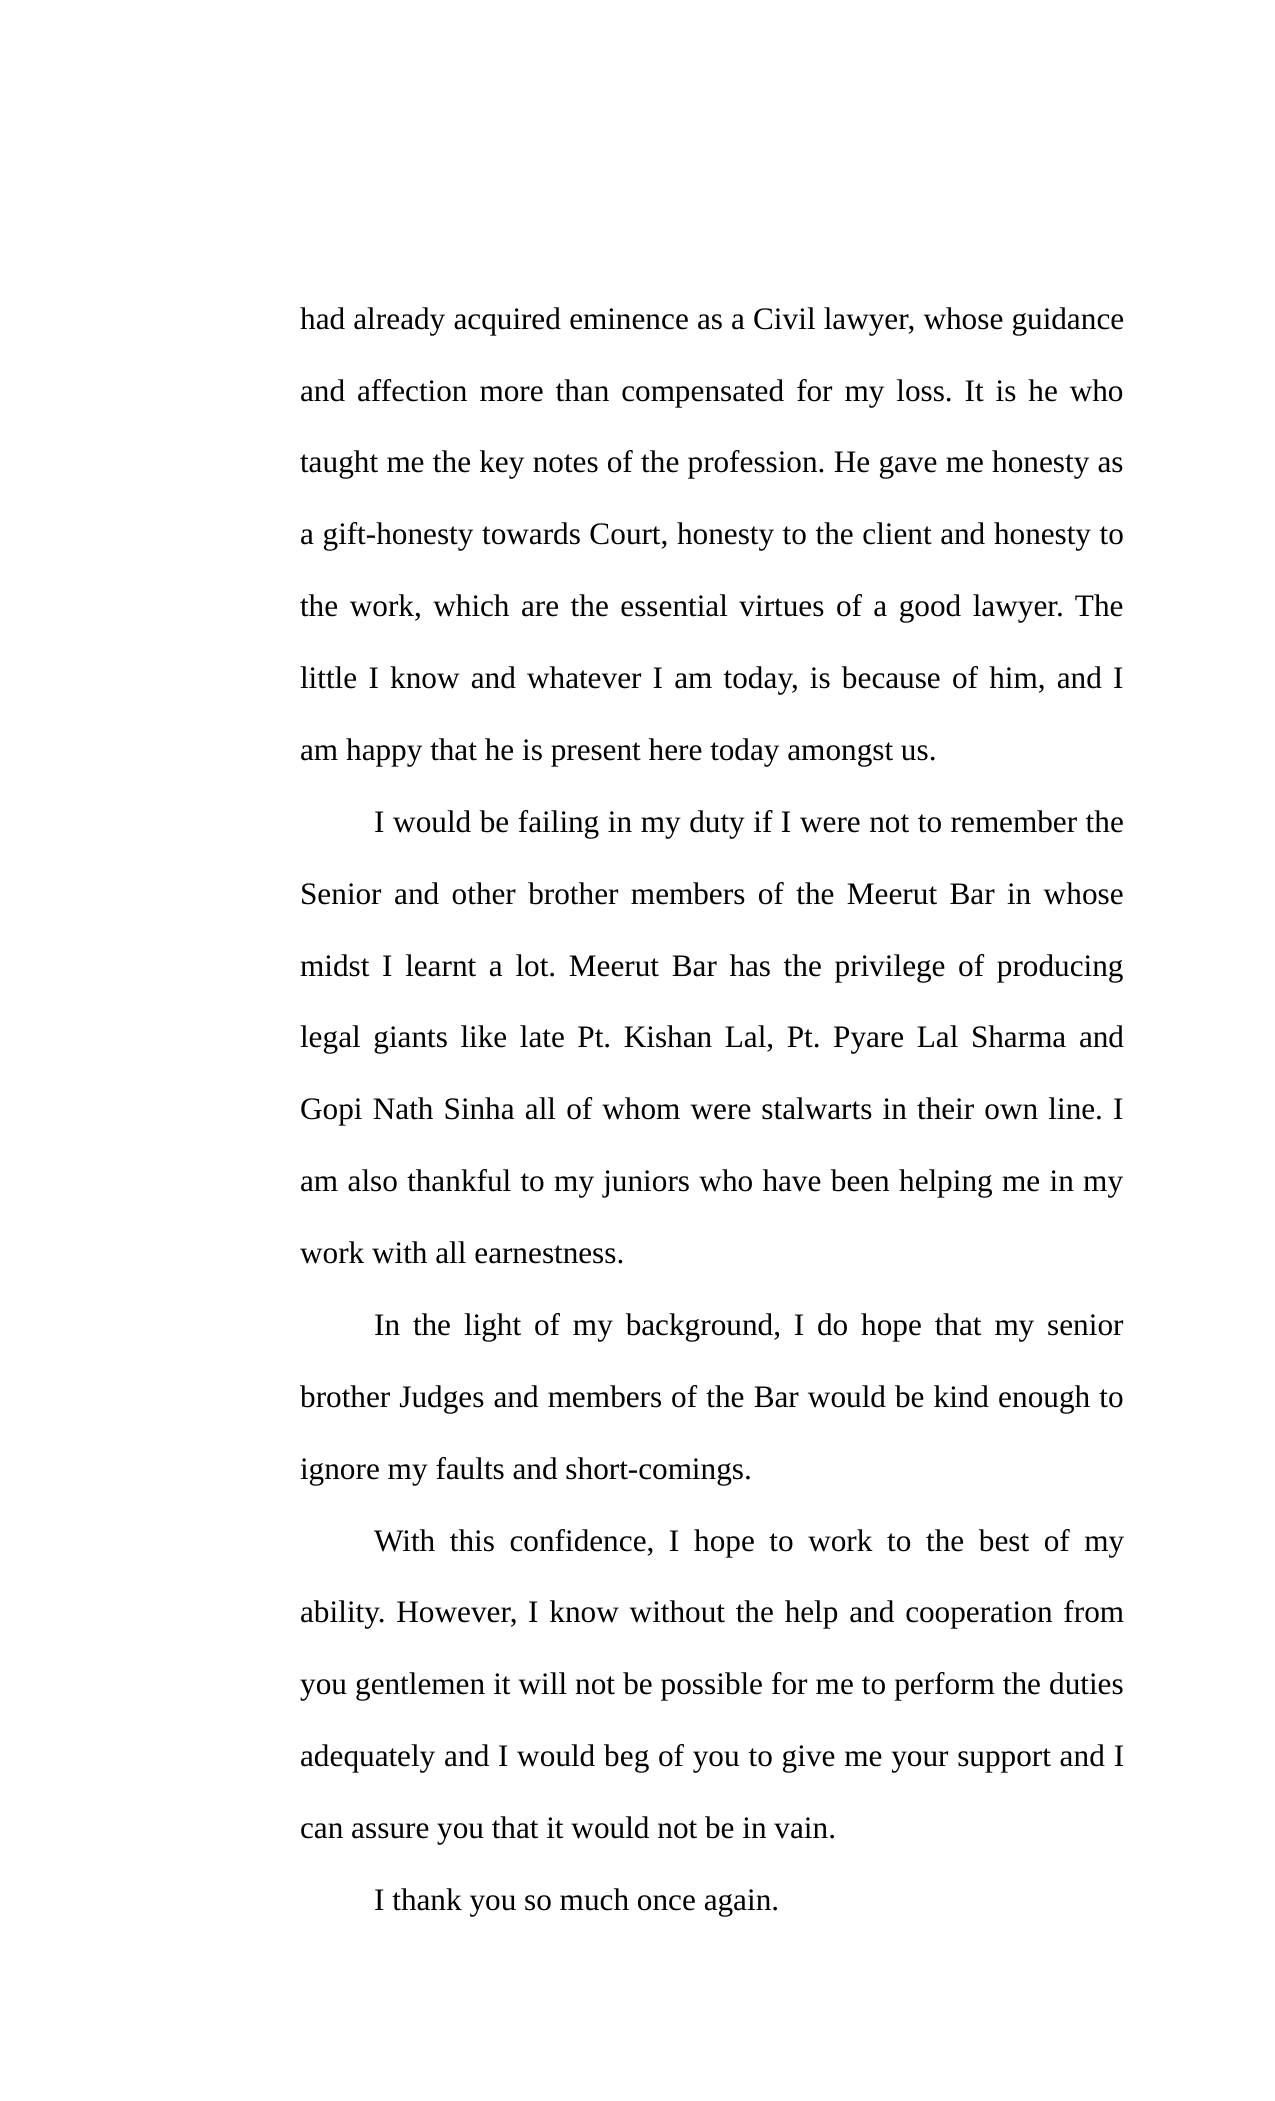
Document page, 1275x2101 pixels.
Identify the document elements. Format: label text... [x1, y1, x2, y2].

text I thank you so much once again. [300, 1881, 1125, 1917]
text I would be failing in my duty if I were not to remember the Senior and other brother members of the Meerut Bar in whose midst I learnt a lot. Meerut Bar has the privilege of producing legal giants like late Pt. Kishan Lal, Pt. Pyare Lal Sharma and Gopi Nath Sinha all of whom were stalwarts in their own line. I am also thankful to my juniors who have been helping me in my work with all earnestness. [300, 803, 1125, 1270]
text With this confidence, I hope to work to the best of my ability. However, I know without the help and cooperation from you gentlemen it will not be possible for me to perform the duties adequately and I would beg of you to give me your support and I can assure you that it would not be in vain. [300, 1522, 1125, 1845]
text In the light of my background, I do hope that my senior brother Judges and members of the Bar would be kind enough to ignore my faults and short-comings. [300, 1306, 1125, 1486]
text had already acquired eminence as a Civil lawyer, whose guidance and affection more than compensated for my loss. It is he who taught me the key notes of the profession. He gave me honesty as a gift-honesty towards Court, honesty to the client and honesty to the work, which are the essential virtues of a good lawyer. The little I know and whatever I am today, is because of him, and I am happy that he is present here today amongst us. [300, 300, 1125, 767]
